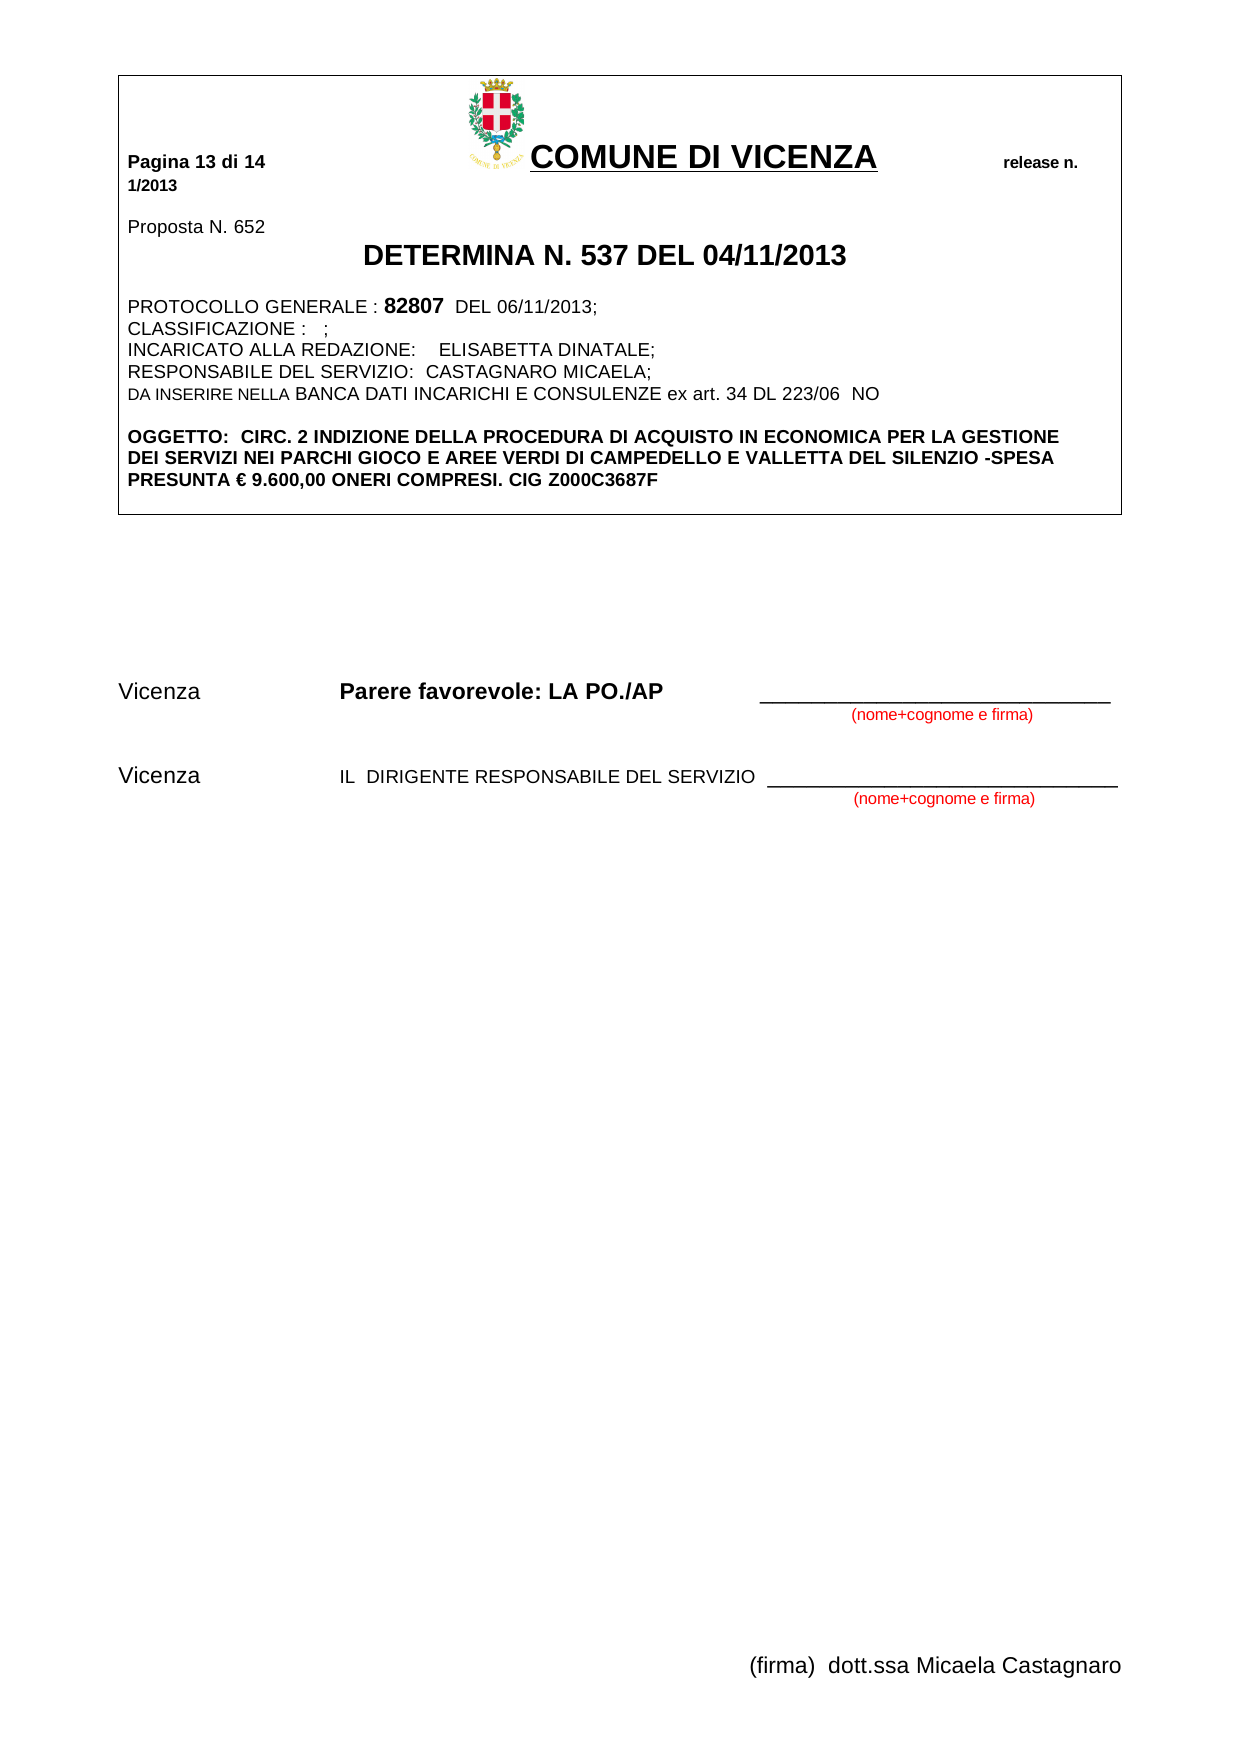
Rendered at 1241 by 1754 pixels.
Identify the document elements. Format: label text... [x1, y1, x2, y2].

picture [468, 78, 525, 169]
text (nome+cognome e firma) [118, 704, 1122, 724]
text Vicenza Parere favorevole: LA PO./AP ___________________________ [118, 677, 1122, 704]
text (nome+cognome e firma) [118, 789, 1122, 808]
text Vicenza IL DIRIGENTE RESPONSABILE DEL SERVIZIO ___________________________ [118, 762, 1122, 789]
